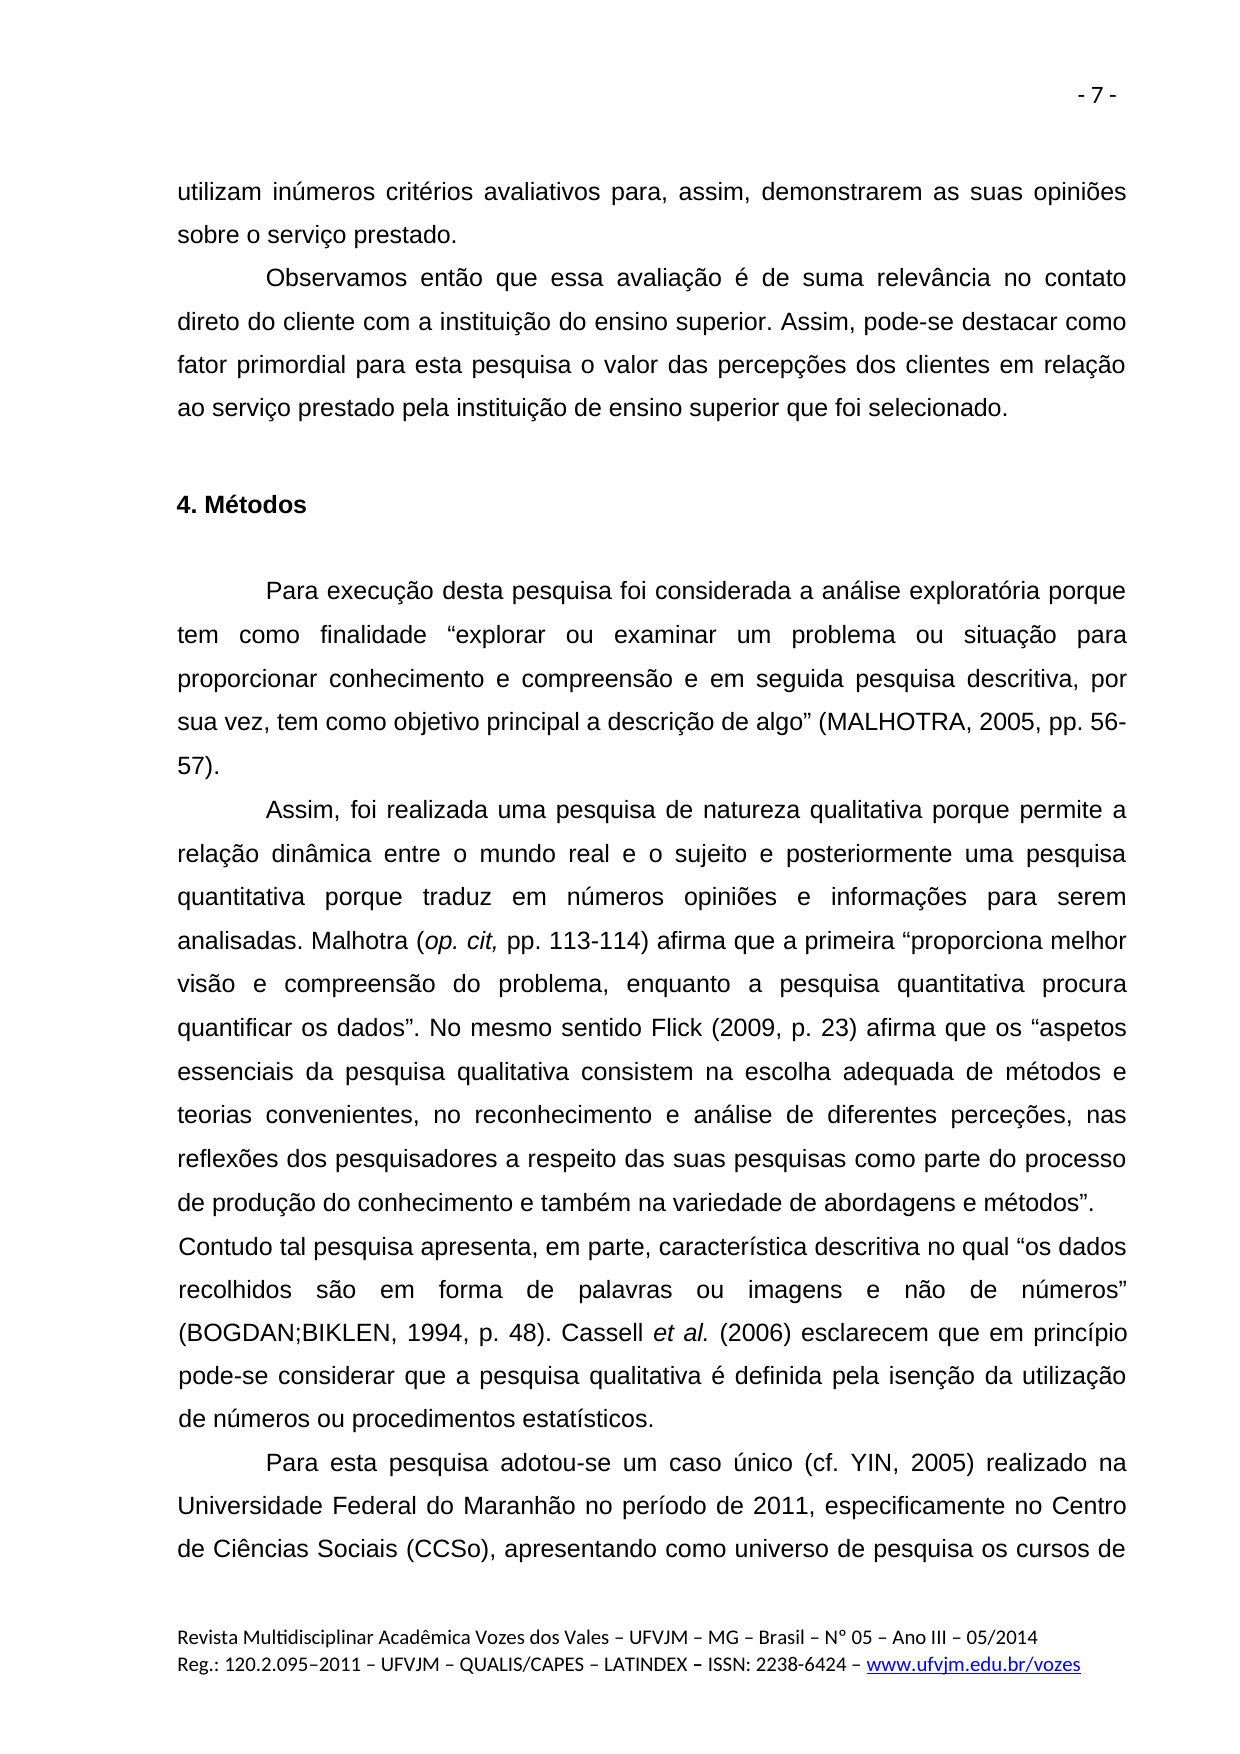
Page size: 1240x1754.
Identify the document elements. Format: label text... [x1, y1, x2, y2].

text Contudo tal pesquisa apresenta, em parte, característica descritiva no qual “os dados recolhidos são em forma de palavras ou imagens e não de números” (BOGDAN;BIKLEN, 1994, p. 48). Cassell et al. (2006) esclarecem que em princípio pode-se considerar que a pesquisa qualitativa é definida pela isenção da utilização de números ou procedimentos estatísticos. [178, 1232, 1128, 1433]
subtitle 4. Métodos [176, 490, 1128, 519]
text Observamos então que essa avaliação é de suma relevância no contato direto do cliente com a instituição do ensino superior. Assim, pode-se destacar como fator primordial para esta pesquisa o valor das percepções dos clientes em relação ao serviço prestado pela instituição de ensino superior que foi selecionado. [177, 263, 1128, 422]
text Assim, foi realizada uma pesquisa de natureza qualitativa porque permite a relação dinâmica entre o mundo real e o sujeito e posteriormente uma pesquisa quantitativa porque traduz em números opiniões e informações para serem analisadas. Malhotra (op. cit, pp. 113-114) afirma que a primeira “proporciona melhor visão e compreensão do problema, enquanto a pesquisa quantitativa procura quantificar os dados”. No mesmo sentido Flick (2009, p. 23) afirma que os “aspetos essenciais da pesquisa qualitativa consistem na escolha adequada de métodos e teorias convenientes, no reconhecimento e análise de diferentes perceções, nas reflexões dos pesquisadores a respeito das suas pesquisas como parte do processo de produção do conhecimento e também na variedade de abordagens e métodos”. [177, 795, 1128, 1216]
text utilizam inúmeros critérios avaliativos para, assim, demonstrarem as suas opiniões sobre o serviço prestado. [177, 177, 1128, 249]
text Para esta pesquisa adotou-se um caso único (cf. YIN, 2005) realizado na Universidade Federal do Maranhão no período de 2011, especificamente no Centro de Ciências Sociais (CCSo), apresentando como universo de pesquisa os cursos de [177, 1448, 1128, 1563]
text Para execução desta pesquisa foi considerada a análise exploratória porque tem como finalidade “explorar ou examinar um problema ou situação para proporcionar conhecimento e compreensão e em seguida pesquisa descritiva, por sua vez, tem como objetivo principal a descrição de algo” (MALHOTRA, 2005, pp. 56-57). [177, 576, 1128, 780]
